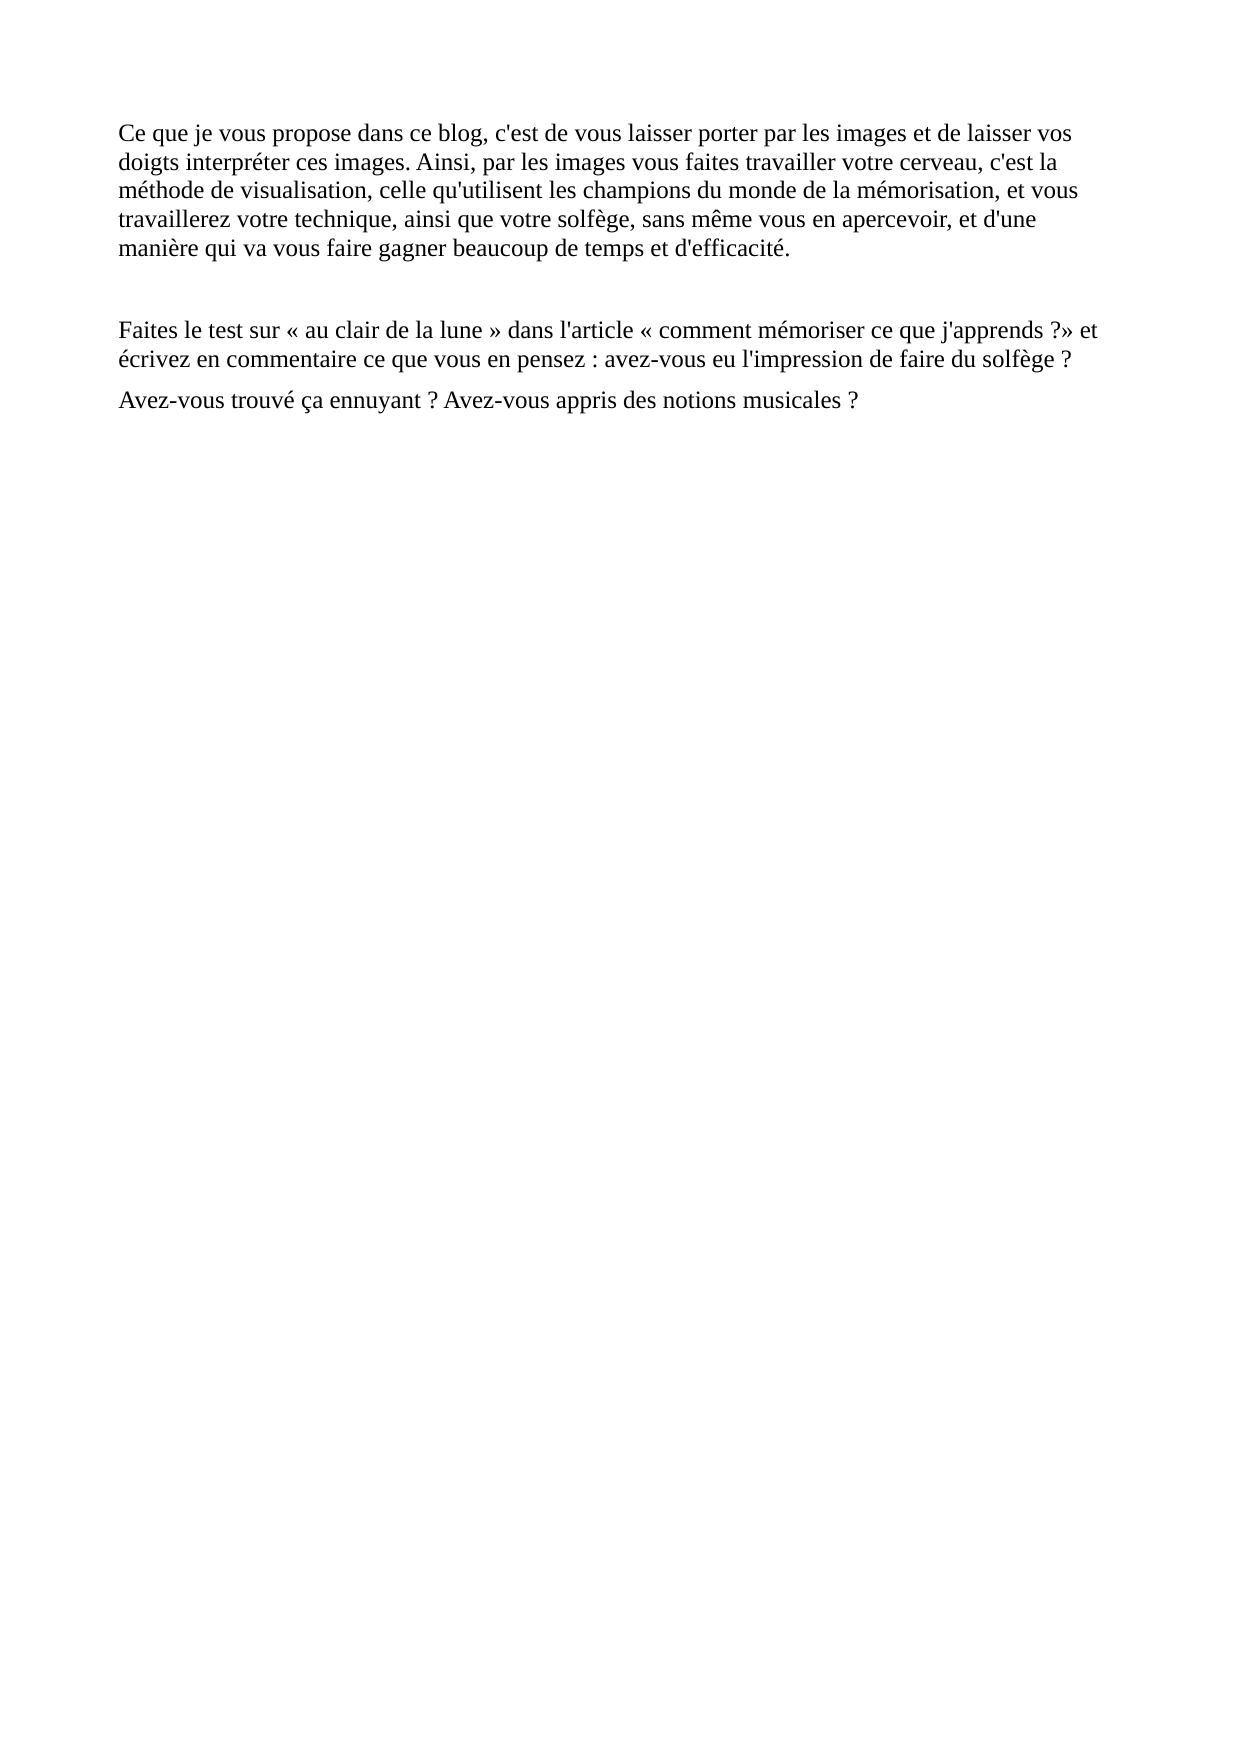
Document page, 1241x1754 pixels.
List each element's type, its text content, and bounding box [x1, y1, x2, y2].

text Ce que je vous propose dans ce blog, c'est de vous laisser porter par les images et de laisser vos doigts interpréter ces images. Ainsi, par les images vous faites travailler votre cerveau, c'est la méthode de visualisation, celle qu'utilisent les champions du monde de la mémorisation, et vous travaillerez votre technique, ainsi que votre solfège, sans même vous en apercevoir, et d'une manière qui va vous faire gagner beaucoup de temps et d'efficacité. [118, 118, 1122, 262]
text Faites le test sur « au clair de la lune » dans l'article « comment mémoriser ce que j'apprends ?» et écrivez en commentaire ce que vous en pensez : avez-vous eu l'impression de faire du solfège ? [118, 316, 1122, 373]
text Avez-vous trouvé ça ennuyant ? Avez-vous appris des notions musicales ? [118, 386, 1122, 414]
